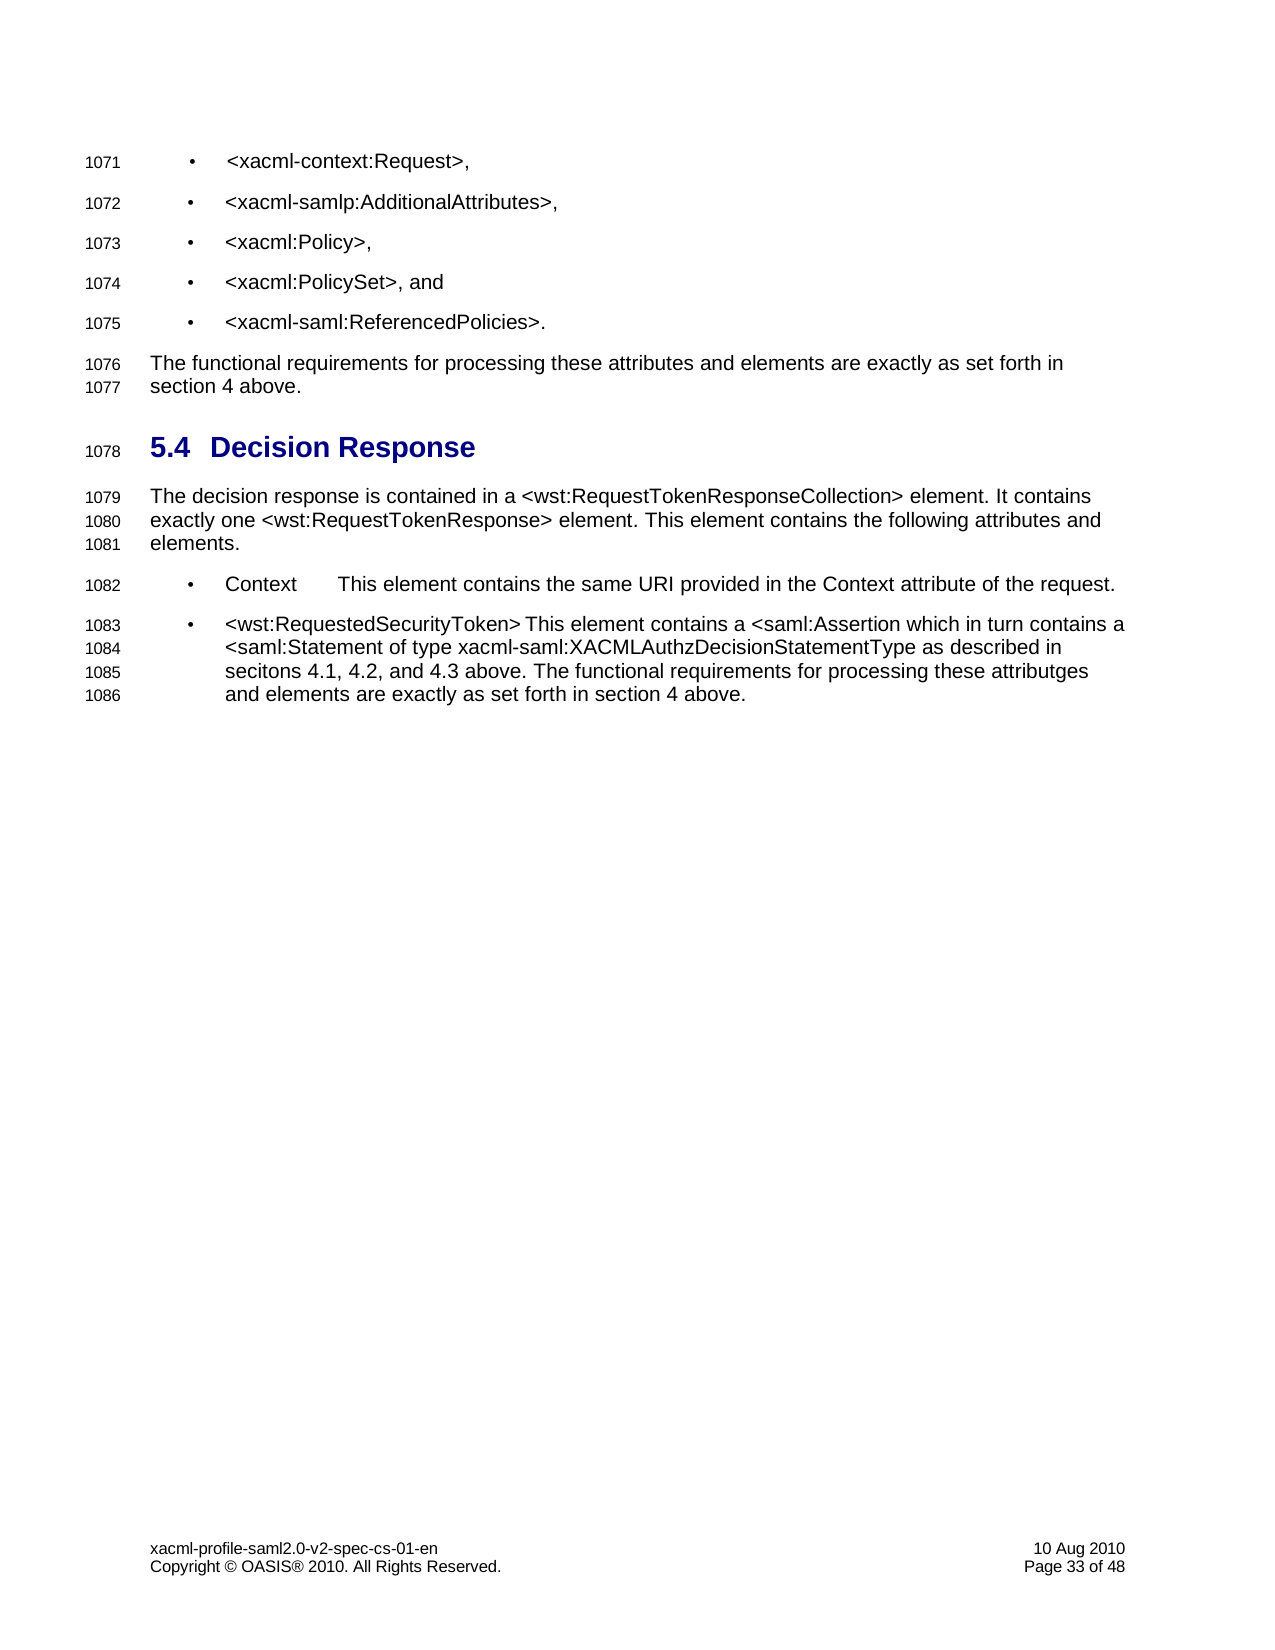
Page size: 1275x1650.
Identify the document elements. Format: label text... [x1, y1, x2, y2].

text The decision response is contained in a <wst:RequestTokenResponseCollection> element. It contains exactly one <wst:RequestTokenResponse> element. This element contains the following attributes and elements. [150, 485, 1125, 555]
list <xacml-samlp:AdditionalAttributes>, [187, 190, 1125, 214]
list <xacml:Policy>, [187, 230, 1125, 254]
list <xacml:PolicySet>, and [187, 271, 1125, 294]
text The functional requirements for processing these attributes and elements are exactly as set forth in section 4 above. [150, 351, 1125, 398]
list <wst:RequestedSecurityToken> This element contains a <saml:Assertion which in turn contains a <saml:Statement of type xacml-saml:XACMLAuthzDecisionStatementType as described in secitons 4.1, 4.2, and 4.3 above. The functional requirements for processing these attributges and elements are exactly as set forth in section 4 above. [187, 612, 1125, 706]
subtitle Decision Response [150, 431, 1125, 464]
list <xacml-saml:ReferencedPolicies>. [187, 311, 1125, 334]
list Context This element contains the same URI provided in the Context attribute of the request. [187, 572, 1125, 596]
list <xacml-context:Request>, [189, 150, 1125, 173]
